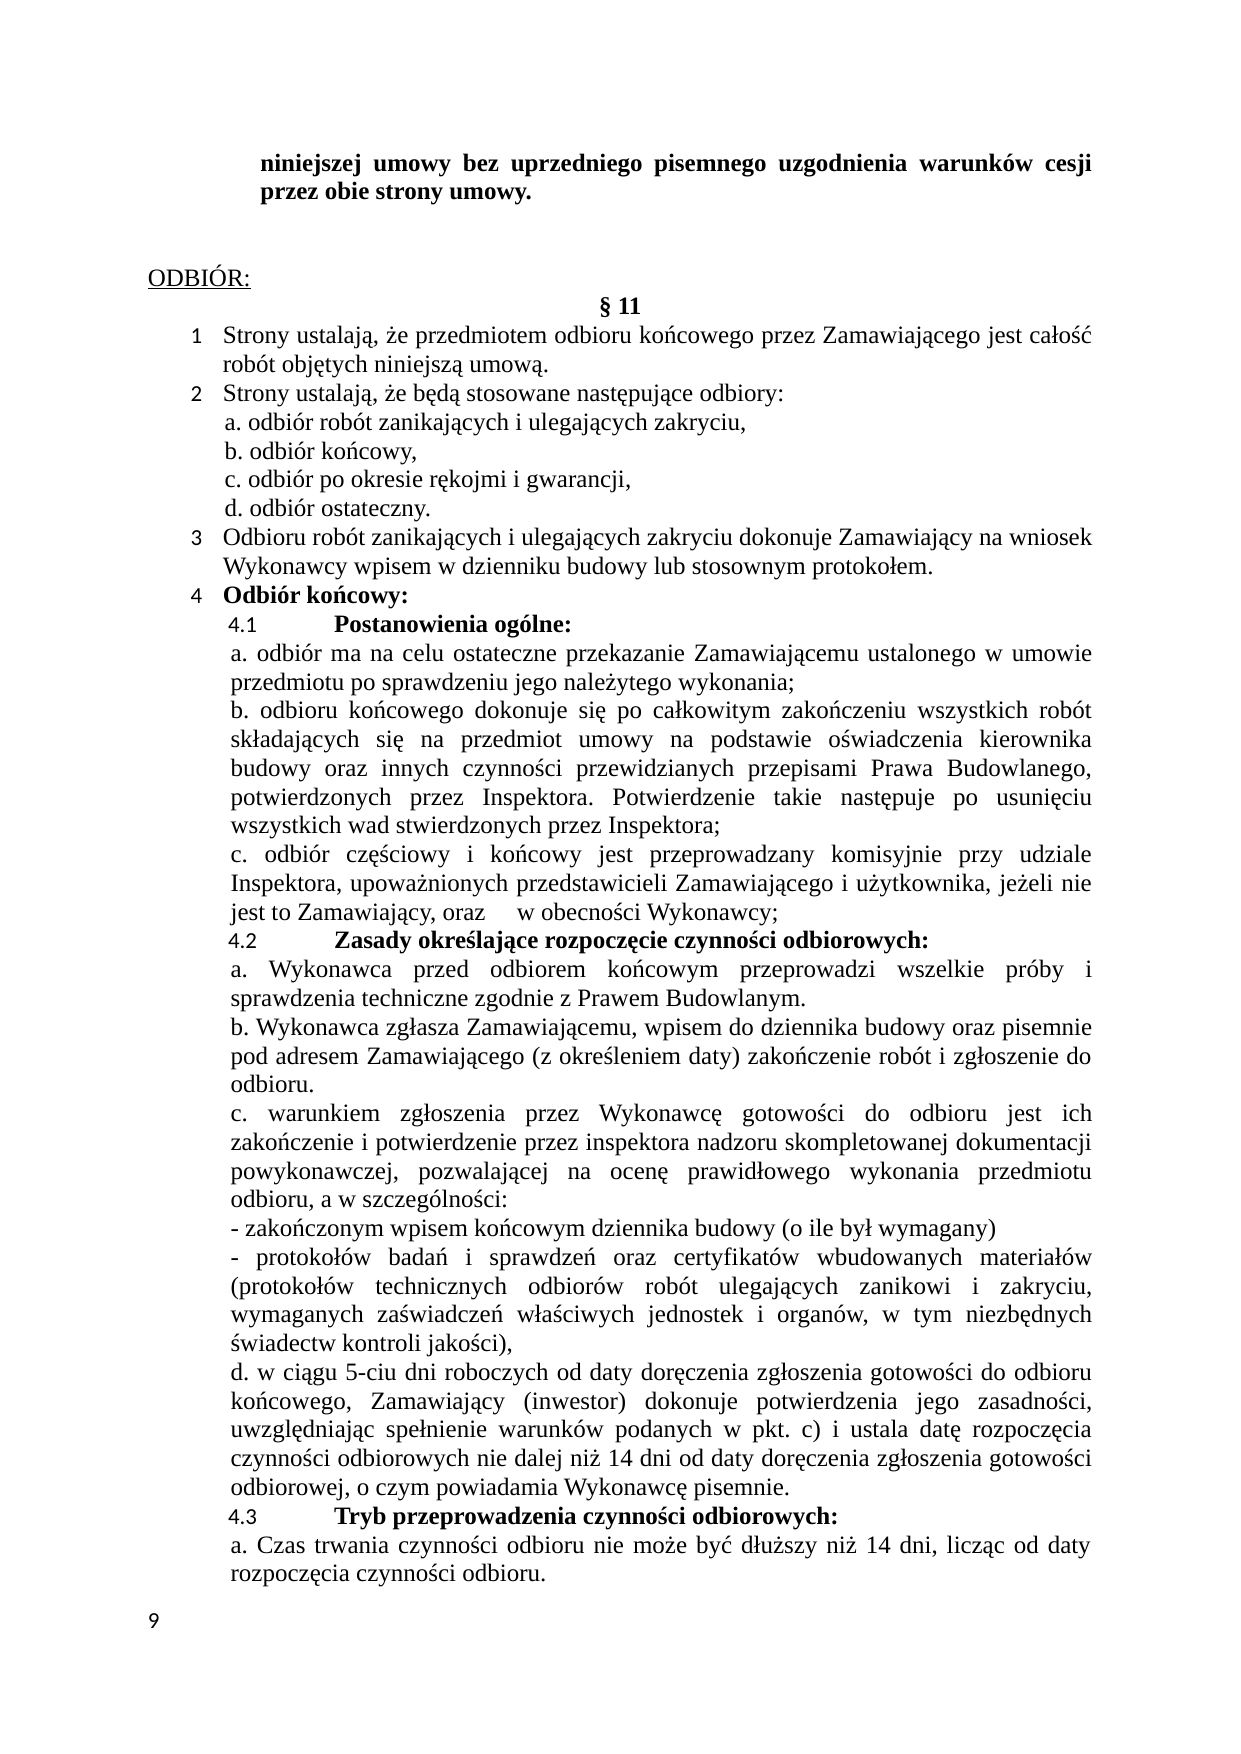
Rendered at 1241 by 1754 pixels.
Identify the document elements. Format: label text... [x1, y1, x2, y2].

list Zasady określające rozpoczęcie czynności odbiorowych: [223, 925, 1093, 954]
text b. Wykonawca zgłasza Zamawiającemu, wpisem do dziennika budowy oraz pisemnie pod adresem Zamawiającego (z określeniem daty) zakończenie robót i zgłoszenie do odbioru. [230, 1012, 1093, 1098]
text - zakończonym wpisem końcowym dziennika budowy (o ile był wymagany) [230, 1213, 1093, 1242]
list Odbiór końcowy: [185, 580, 1093, 609]
text a. odbiór ma na celu ostateczne przekazanie Zamawiającemu ustalonego w umowie przedmiotu po sprawdzeniu jego należytego wykonania; [230, 638, 1093, 695]
list Strony ustalają, że przedmiotem odbioru końcowego przez Zamawiającego jest całość robót objętych niniejszą umową. [185, 320, 1093, 378]
text b. odbioru końcowego dokonuje się po całkowitym zakończeniu wszystkich robót składających się na przedmiot umowy na podstawie oświadczenia kierownika budowy oraz innych czynności przewidzianych przepisami Prawa Budowlanego, potwierdzonych przez Inspektora. Potwierdzenie takie następuje po usunięciu wszystkich wad stwierdzonych przez Inspektora; [230, 695, 1093, 839]
text ODBIÓR: [148, 263, 1093, 291]
text d. w ciągu 5-ciu dni roboczych od daty doręczenia zgłoszenia gotowości do odbioru końcowego, Zamawiający (inwestor) dokonuje potwierdzenia jego zasadności, uwzględniając spełnienie warunków podanych w pkt. c) i ustala datę rozpoczęcia czynności odbiorowych nie dalej niż 14 dni od daty doręczenia zgłoszenia gotowości odbiorowej, o czym powiadamia Wykonawcę pisemnie. [230, 1357, 1093, 1501]
text a. odbiór robót zanikających i ulegających zakryciu, [224, 407, 1093, 436]
list Odbioru robót zanikających i ulegających zakryciu dokonuje Zamawiający na wniosek Wykonawcy wpisem w dzienniku budowy lub stosownym protokołem. [185, 522, 1093, 580]
list niniejszej umowy bez uprzedniego pisemnego uzgodnienia warunków cesji przez obie strony umowy. [223, 148, 1093, 205]
text a. Czas trwania czynności odbioru nie może być dłuższy niż 14 dni, licząc od daty rozpoczęcia czynności odbioru. [230, 1530, 1093, 1587]
text - protokołów badań i sprawdzeń oraz certyfikatów wbudowanych materiałów (protokołów technicznych odbiorów robót ulegających zanikowi i zakryciu, wymaganych zaświadczeń właściwych jednostek i organów, w tym niezbędnych świadectw kontroli jakości), [230, 1242, 1093, 1357]
list Tryb przeprowadzenia czynności odbiorowych: [223, 1501, 1093, 1530]
text a. Wykonawca przed odbiorem końcowym przeprowadzi wszelkie próby i sprawdzenia techniczne zgodnie z Prawem Budowlanym. [230, 954, 1093, 1012]
text c. odbiór po okresie rękojmi i gwarancji, [224, 464, 1093, 493]
text d. odbiór ostateczny. [224, 493, 1093, 522]
list Postanowienia ogólne: [223, 609, 1093, 638]
text b. odbiór końcowy, [224, 436, 1093, 464]
text c. warunkiem zgłoszenia przez Wykonawcę gotowości do odbioru jest ich zakończenie i potwierdzenie przez inspektora nadzoru skompletowanej dokumentacji powykonawczej, pozwalającej na ocenę prawidłowego wykonania przedmiotu odbioru, a w szczególności: [230, 1098, 1093, 1213]
list Strony ustalają, że będą stosowane następujące odbiory: [185, 378, 1093, 407]
text c. odbiór częściowy i końcowy jest przeprowadzany komisyjnie przy udziale Inspektora, upoważnionych przedstawicieli Zamawiającego i użytkownika, jeżeli nie jest to Zamawiający, oraz w obecności Wykonawcy; [230, 839, 1093, 925]
text § 11 [148, 291, 1093, 320]
